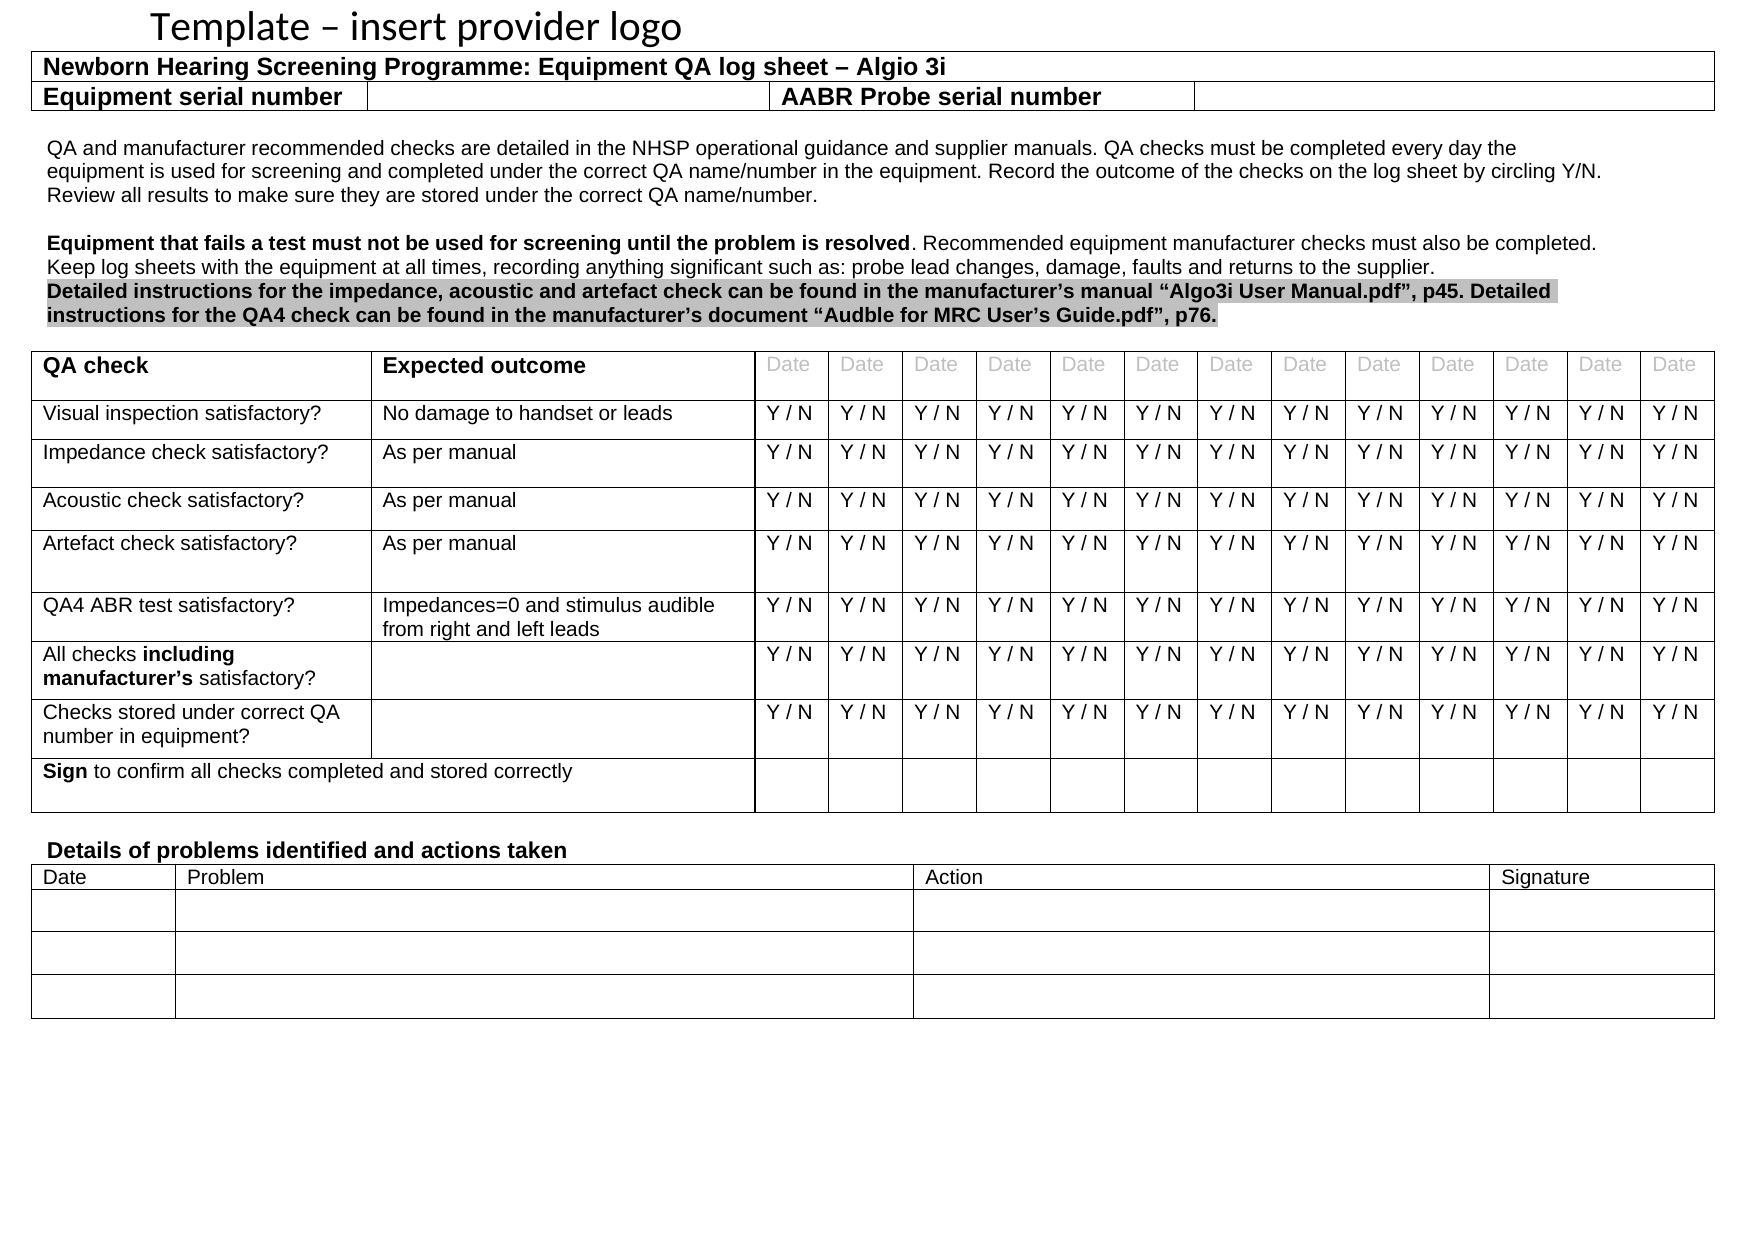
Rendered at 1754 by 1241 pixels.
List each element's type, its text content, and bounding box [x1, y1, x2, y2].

table_header Date [1051, 352, 1124, 400]
table_cell AABR Probe serial number [770, 82, 1194, 110]
table_cell Y / N [1198, 401, 1271, 438]
table_cell Y / N [1568, 700, 1640, 758]
table_cell Y / N [1198, 700, 1271, 758]
table_cell Y / N [1420, 488, 1493, 530]
table_cell As per manual [372, 440, 754, 487]
table_cell Y / N [1641, 440, 1714, 487]
table_header Date [756, 352, 828, 400]
table_cell [1420, 759, 1493, 812]
table_cell Y / N [977, 401, 1050, 438]
table_cell Y / N [1272, 440, 1345, 487]
table_header Problem [176, 865, 913, 888]
table_cell All checks including manufacturer’s satisfactory? [32, 642, 371, 699]
table_cell Y / N [1125, 642, 1197, 699]
table_cell Y / N [1568, 401, 1640, 438]
table_header Date [1494, 352, 1567, 400]
table_cell Y / N [756, 440, 828, 487]
table_cell Y / N [756, 531, 828, 592]
table_cell Y / N [1641, 700, 1714, 758]
table_header Date [1198, 352, 1271, 400]
table_header Expected outcome [372, 352, 754, 400]
table_cell [829, 759, 902, 812]
table_cell Y / N [1420, 440, 1493, 487]
table_cell [1195, 82, 1714, 110]
table_cell As per manual [372, 531, 754, 592]
table_cell Equipment serial number [32, 82, 367, 110]
table_cell [977, 759, 1050, 812]
table_cell Y / N [1346, 700, 1419, 758]
table_header Date [829, 352, 902, 400]
table_header Date [1125, 352, 1197, 400]
table_cell Y / N [977, 531, 1050, 592]
table_cell [1346, 759, 1419, 812]
table_cell Y / N [1125, 488, 1197, 530]
table_header Action [914, 865, 1489, 888]
table_cell Y / N [1420, 593, 1493, 641]
table_cell Y / N [977, 488, 1050, 530]
table_cell Y / N [1051, 593, 1124, 641]
table_cell Y / N [1051, 531, 1124, 592]
table_cell Y / N [1272, 488, 1345, 530]
table_cell Y / N [1346, 531, 1419, 592]
table_cell Y / N [903, 593, 976, 641]
table_cell No damage to handset or leads [372, 401, 754, 438]
table_cell Y / N [1494, 593, 1567, 641]
table_cell Y / N [1494, 642, 1567, 699]
table_cell Y / N [829, 440, 902, 487]
table_cell Y / N [1568, 593, 1640, 641]
table_cell Y / N [903, 401, 976, 438]
table_cell Y / N [903, 440, 976, 487]
table_header Date [1568, 352, 1640, 400]
table_cell Checks stored under correct QA number in equipment? [32, 700, 371, 758]
table_cell Y / N [1420, 642, 1493, 699]
table_cell Y / N [1051, 440, 1124, 487]
table_cell Visual inspection satisfactory? [32, 401, 371, 438]
table_cell [32, 975, 175, 1018]
table_cell Y / N [1198, 488, 1271, 530]
table_cell Artefact check satisfactory? [32, 531, 371, 592]
table_cell Y / N [903, 700, 976, 758]
table_cell [176, 890, 913, 931]
table_header Date [1272, 352, 1345, 400]
table_cell Y / N [903, 642, 976, 699]
table_cell [32, 932, 175, 974]
table_cell Y / N [977, 440, 1050, 487]
table_cell [176, 975, 913, 1018]
table_cell [914, 975, 1489, 1018]
table_cell Y / N [1420, 401, 1493, 438]
table_cell [914, 932, 1489, 974]
table_cell [1490, 975, 1714, 1018]
table_cell [1641, 759, 1714, 812]
table_header Date [32, 865, 175, 888]
table_cell Y / N [1568, 440, 1640, 487]
table_cell Y / N [829, 593, 902, 641]
table_cell [32, 890, 175, 931]
table_cell [1568, 759, 1640, 812]
table_cell Y / N [1125, 401, 1197, 438]
table_cell Y / N [1641, 488, 1714, 530]
table_cell Y / N [1346, 401, 1419, 438]
table_cell Y / N [1125, 700, 1197, 758]
table_cell [903, 759, 976, 812]
table_cell Y / N [829, 642, 902, 699]
table_cell Y / N [1346, 488, 1419, 530]
table_cell Y / N [1494, 531, 1567, 592]
table_header Signature [1490, 865, 1714, 888]
table_cell [756, 759, 828, 812]
table_cell Y / N [1494, 440, 1567, 487]
table_cell Impedance check satisfactory? [32, 440, 371, 487]
table_cell [372, 700, 754, 758]
table_cell Y / N [1641, 642, 1714, 699]
table_cell [1125, 759, 1197, 812]
table_cell Y / N [977, 642, 1050, 699]
table_cell Y / N [1198, 440, 1271, 487]
table_cell Y / N [1272, 642, 1345, 699]
table_cell [1494, 759, 1567, 812]
table_cell Impedances=0 and stimulus audible from right and left leads [372, 593, 754, 641]
table_cell Y / N [1494, 700, 1567, 758]
table_cell Y / N [1641, 593, 1714, 641]
table_cell Y / N [829, 531, 902, 592]
table_cell Y / N [1494, 401, 1567, 438]
table_cell Y / N [1568, 488, 1640, 530]
table_cell QA4 ABR test satisfactory? [32, 593, 371, 641]
table_cell Y / N [1641, 401, 1714, 438]
table_cell Y / N [1051, 401, 1124, 438]
table_cell Y / N [756, 700, 828, 758]
table_cell Y / N [1051, 700, 1124, 758]
table_cell Y / N [1125, 593, 1197, 641]
text Detailed instructions for the impedance, acoustic and artefact check can be found in the manufacturer’s manual “Algo3i User Manual.pdf”, p45. Detailed instructions for the QA4 check can be found in the manufacturer’s document “Audble for MRC User’s Guide.pdf”, p76. [47, 279, 1604, 327]
table_header Date [903, 352, 976, 400]
table_cell Y / N [977, 700, 1050, 758]
table_cell Y / N [1568, 531, 1640, 592]
table_cell Y / N [1198, 531, 1271, 592]
table_cell Y / N [756, 593, 828, 641]
table_cell Y / N [977, 593, 1050, 641]
table_cell Y / N [756, 642, 828, 699]
table_cell Y / N [1346, 440, 1419, 487]
table_cell Y / N [1641, 531, 1714, 592]
table_cell [914, 890, 1489, 931]
table_cell Y / N [1568, 642, 1640, 699]
table_cell Y / N [1198, 642, 1271, 699]
table_cell Sign to confirm all checks completed and stored correctly [32, 759, 754, 812]
table_header QA check [32, 352, 371, 400]
table_cell [1198, 759, 1271, 812]
table_cell Y / N [1125, 531, 1197, 592]
table_cell Y / N [1272, 531, 1345, 592]
table_header Date [1420, 352, 1493, 400]
table_cell Y / N [1198, 593, 1271, 641]
table_header Date [1641, 352, 1714, 400]
table_cell Y / N [1272, 401, 1345, 438]
table_cell Y / N [1051, 642, 1124, 699]
table_cell Y / N [756, 488, 828, 530]
table_cell [1490, 932, 1714, 974]
table_cell Y / N [829, 700, 902, 758]
table_cell Acoustic check satisfactory? [32, 488, 371, 530]
table_cell [372, 642, 754, 699]
table_cell Y / N [1272, 593, 1345, 641]
text QA and manufacturer recommended checks are detailed in the NHSP operational guidance and supplier manuals. QA checks must be completed every day the equipment is used for screening and completed under the correct QA name/number in the equipment. Record the outcome of the checks on the log sheet by circling Y/N. Review all results to make sure they are stored under the correct QA name/number. [47, 135, 1604, 207]
table_header Newborn Hearing Screening Programme: Equipment QA log sheet – Algio 3i [32, 52, 1714, 81]
table_cell Y / N [1346, 593, 1419, 641]
table_cell Y / N [829, 401, 902, 438]
table_cell [1490, 890, 1714, 931]
table_cell Y / N [1420, 531, 1493, 592]
table_cell [1051, 759, 1124, 812]
table_cell Y / N [1272, 700, 1345, 758]
table_cell Y / N [1125, 440, 1197, 487]
table_cell Y / N [903, 488, 976, 530]
text Equipment that fails a test must not be used for screening until the problem is resolved. Recommended equipment manufacturer checks must also be completed. Keep log sheets with the equipment at all times, recording anything significant such as: probe lead changes, damage, faults and returns to the supplier. [47, 231, 1604, 279]
table_cell Y / N [829, 488, 902, 530]
table_cell Y / N [1420, 700, 1493, 758]
table_header Date [1346, 352, 1419, 400]
table_cell [368, 82, 769, 110]
text Details of problems identified and actions taken [47, 837, 1604, 863]
table_cell As per manual [372, 488, 754, 530]
table_cell Y / N [1494, 488, 1567, 530]
table_header Date [977, 352, 1050, 400]
table_cell Y / N [1051, 488, 1124, 530]
table_cell Y / N [903, 531, 976, 592]
table_cell [1272, 759, 1345, 812]
table_cell Y / N [756, 401, 828, 438]
table_cell Y / N [1346, 642, 1419, 699]
table_cell [176, 932, 913, 974]
